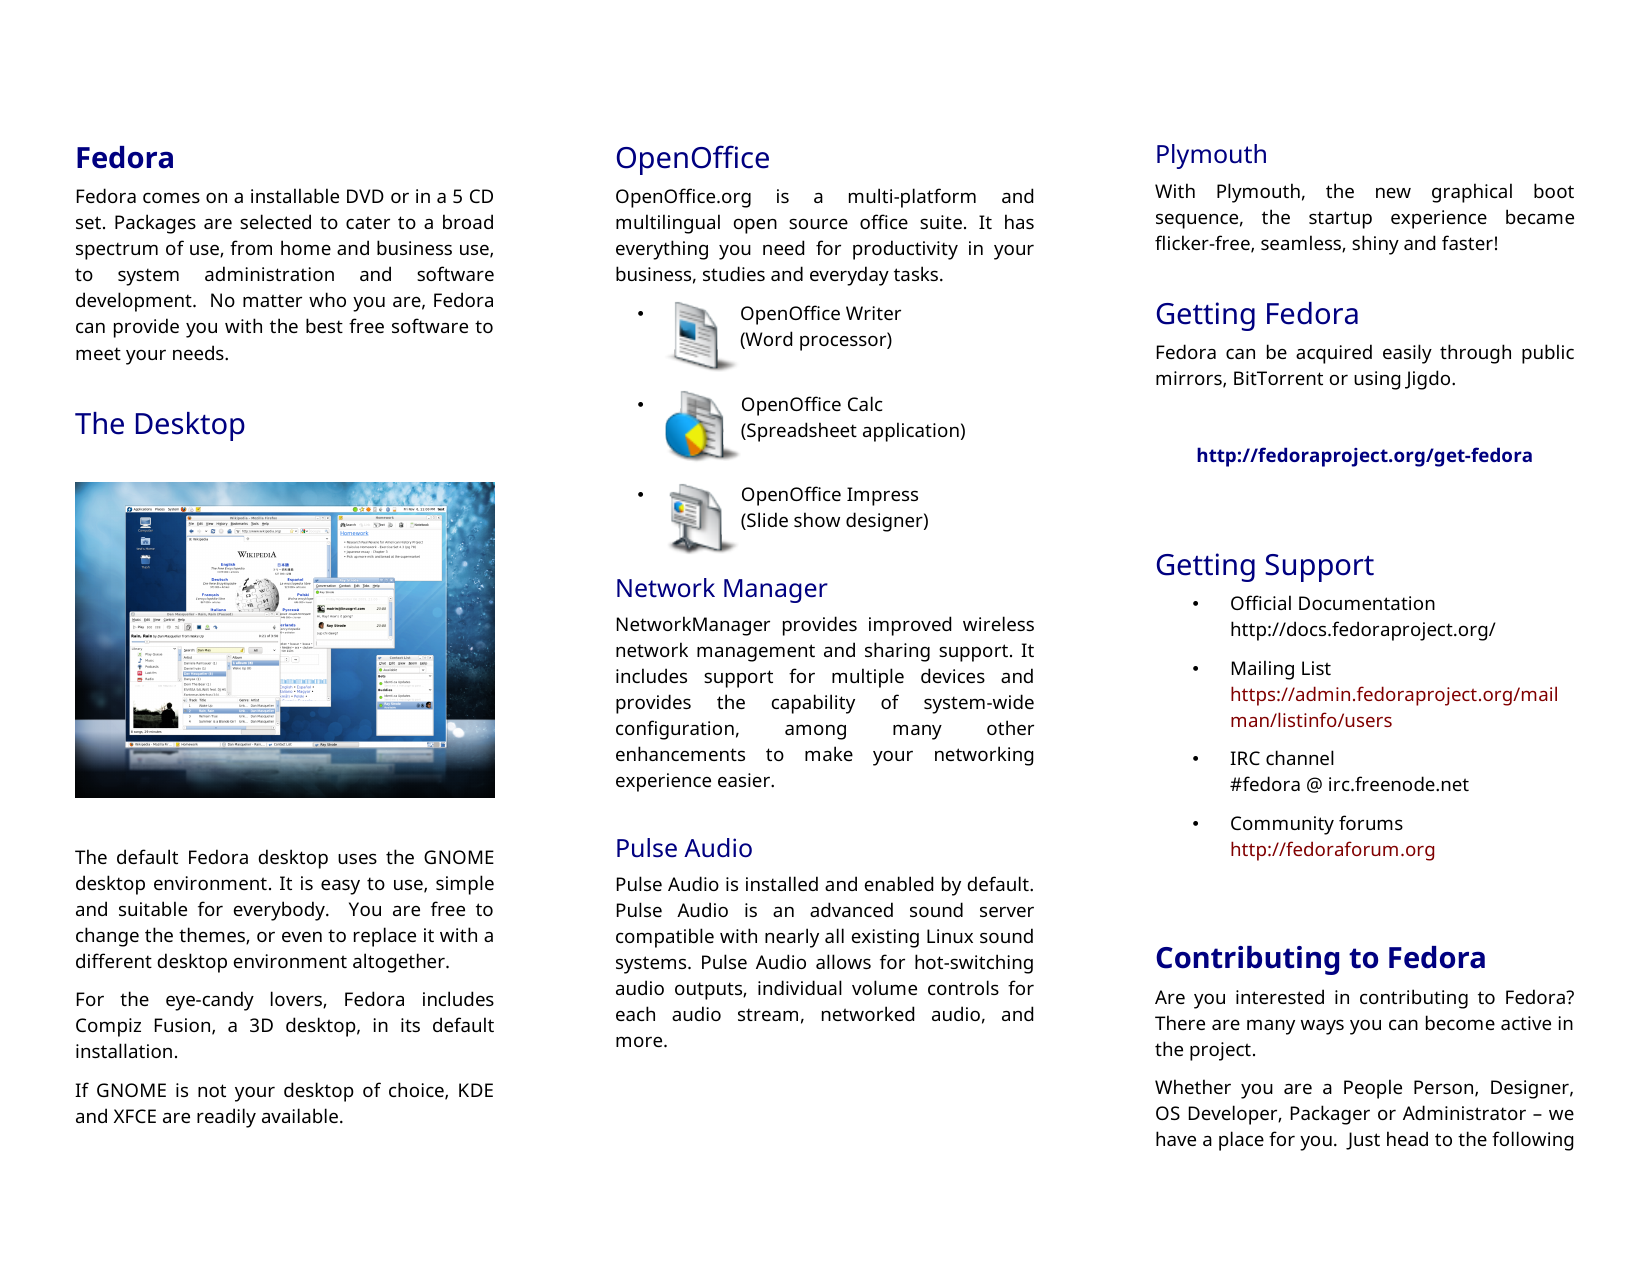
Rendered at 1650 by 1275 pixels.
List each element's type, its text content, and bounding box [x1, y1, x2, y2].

text OpenOffice.org is a multi-platform and multilingual open source office suite. It has everything you need for productivity in your business, studies and everyday tasks. [615, 183, 1035, 287]
text Are you interested in contributing to Fedora? There are many ways you can become active in the project. [1155, 984, 1575, 1062]
subtitle Network Manager [615, 571, 1035, 605]
subtitle Getting Fedora [1155, 293, 1575, 333]
list Mailing List https://admin.fedoraproject.org/mailman/listinfo/users [1192, 654, 1575, 733]
picture [75, 482, 495, 798]
list Official Documentation http://docs.fedoraproject.org/ [1192, 590, 1575, 642]
picture [665, 388, 741, 464]
list IRC channel #fedora @ irc.freenode.net [1192, 745, 1575, 797]
text Pulse Audio is installed and enabled by default. Pulse Audio is an advanced sound server compatible with nearly all existing Linux sound systems. Pulse Audio allows for hot-switching audio outputs, individual volume controls for each audio stream, networked audio, and more. [615, 871, 1035, 1053]
subtitle Plymouth [1155, 137, 1575, 171]
text NetworkManager provides improved wireless network management and sharing support. It includes support for multiple devices and provides the capability of system-wide configuration, among many other enhancements to make your networking experience easier. [615, 611, 1035, 793]
list OpenOffice Impress (Slide show designer) [637, 481, 665, 533]
list OpenOffice Impress (Slide show designer) [741, 481, 1035, 533]
subtitle Fedora [75, 137, 495, 177]
picture [665, 481, 741, 557]
subtitle Pulse Audio [615, 831, 1035, 865]
subtitle OpenOffice [615, 137, 1035, 177]
text For the eye-candy lovers, Fedora includes Compiz Fusion, a 3D desktop, in its default installation. [75, 986, 495, 1064]
text The default Fedora desktop uses the GNOME desktop environment. It is easy to use, simple and suitable for everybody. You are free to change the themes, or even to replace it with a different desktop environment altogether. [75, 843, 495, 974]
text Fedora can be acquired easily through public mirrors, BitTorrent or using Jigdo. [1155, 339, 1575, 391]
text Whether you are a People Person, Designer, OS Developer, Packager or Administrator – we have a place for you. Just head to the following [1155, 1074, 1575, 1152]
list Community forums http://fedoraforum.org [1192, 810, 1575, 862]
subtitle Getting Support [1155, 544, 1575, 584]
subtitle The Desktop [75, 403, 495, 482]
text With Plymouth, the new graphical boot sequence, the startup experience became flicker-free, seamless, shiny and faster! [1155, 178, 1575, 256]
text Fedora comes on a installable DVD or in a 5 CD set. Packages are selected to cater to a broad spectrum of use, from home and business use, to system administration and software development. No matter who you are, Fedora can provide you with the best free software to meet your needs. [75, 183, 495, 366]
text http://fedoraproject.org/get-fedora [1155, 442, 1575, 468]
picture [664, 299, 740, 375]
list OpenOffice Writer (Word processor) [637, 300, 1035, 378]
subtitle Contributing to Fedora [1155, 938, 1575, 977]
text If GNOME is not your desktop of choice, KDE and XFCE are readily available. [75, 1077, 495, 1129]
list OpenOffice Calc (Spreadsheet application) [637, 391, 1035, 469]
